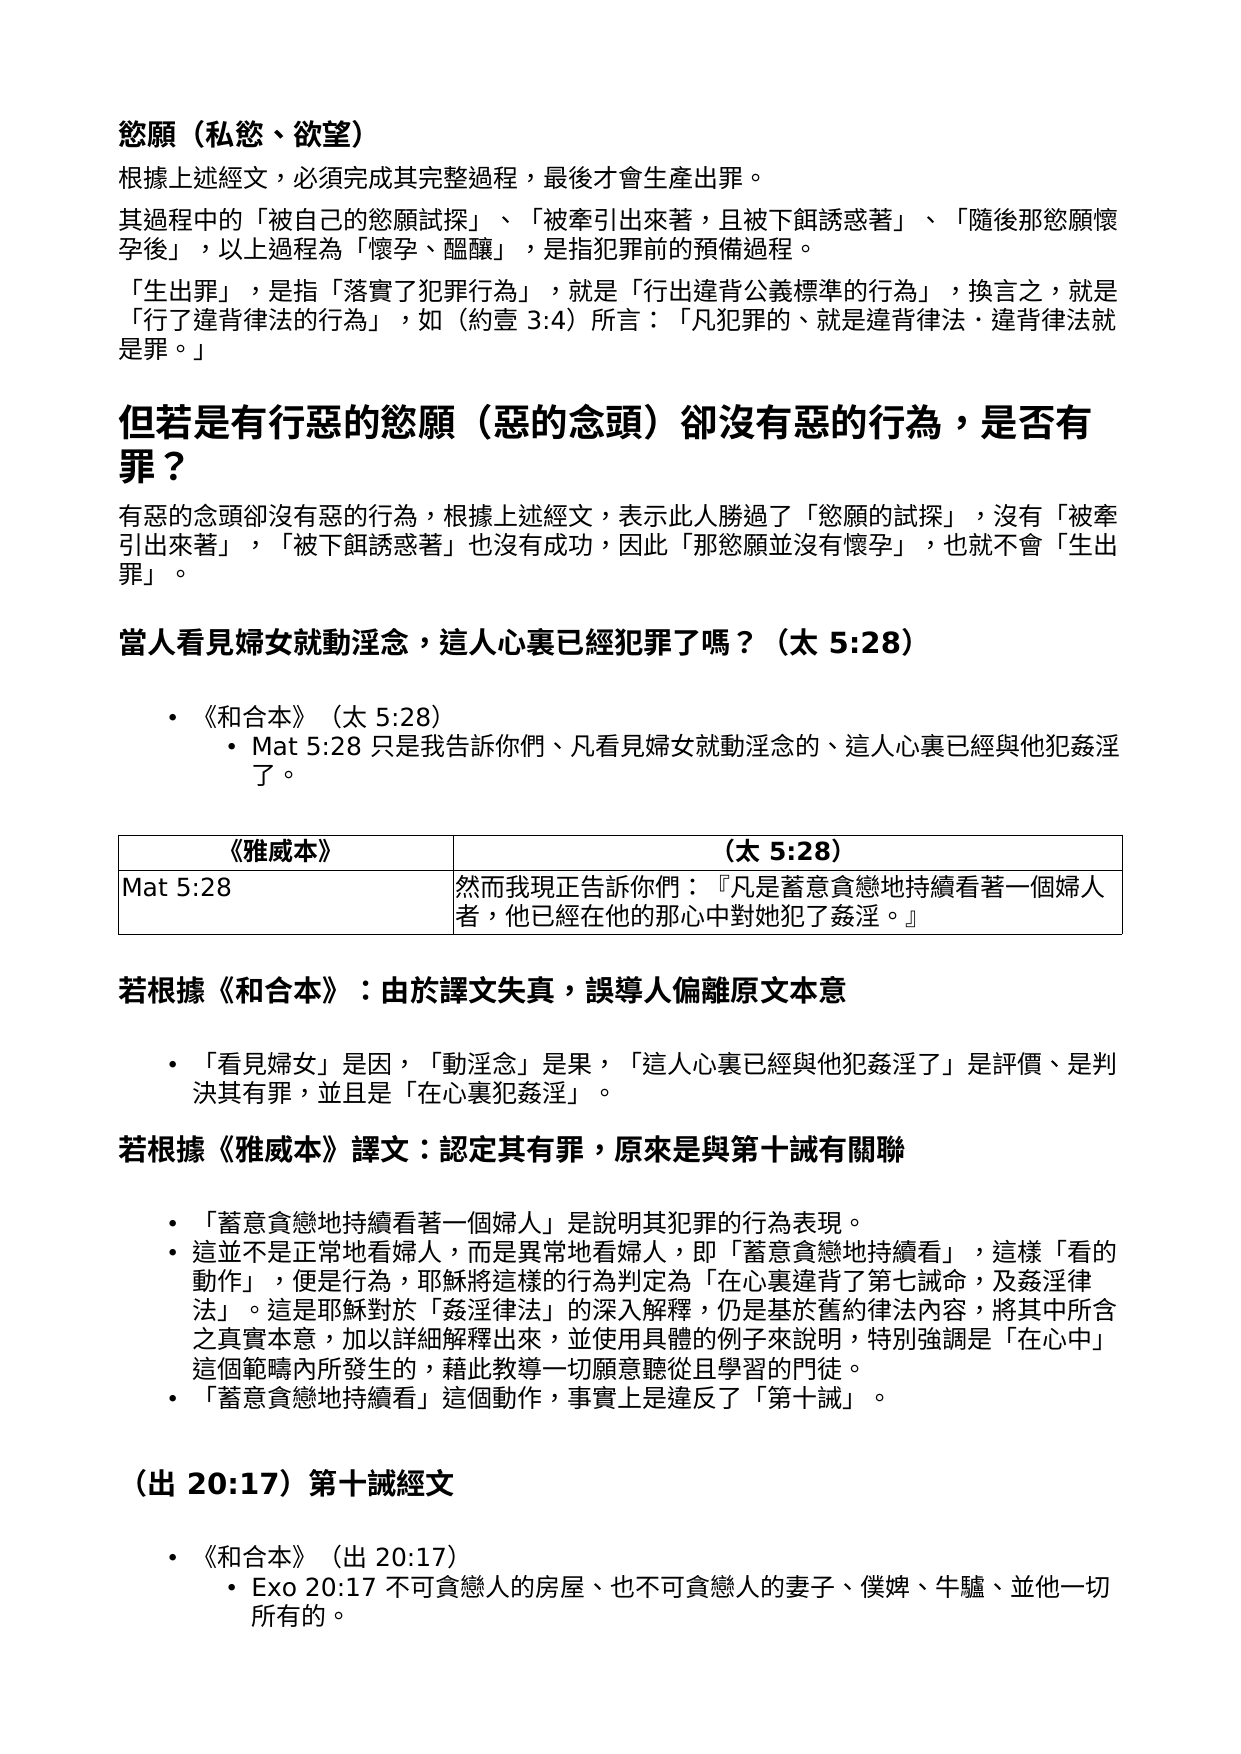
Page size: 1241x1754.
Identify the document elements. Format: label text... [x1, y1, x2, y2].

list 《和合本》（出 20:17） [177, 1544, 1122, 1573]
list 「看見婦女」是因，「動淫念」是果，「這人心裏已經與他犯姦淫了」是評價、是判決其有罪，並且是「在心裏犯姦淫」。 [177, 1050, 1122, 1108]
table_cell 然而我現正告訴你們：『凡是蓄意貪戀地持續看著一個婦人者，他已經在他的那心中對她犯了姦淫。』 [454, 871, 1122, 934]
text 「生出罪」，是指「落實了犯罪行為」，就是「行出違背公義標準的行為」，換言之，就是「行了違背律法的行為」，如（約壹 3:4）所言：「凡犯罪的、就是違背律法．違背律法就是罪。」 [118, 277, 1122, 364]
list 這並不是正常地看婦人，而是異常地看婦人，即「蓄意貪戀地持續看」，這樣「看的動作」，便是行為，耶穌將這樣的行為判定為「在心裏違背了第七誡命，及姦淫律法」。這是耶穌對於「姦淫律法」的深入解釋，仍是基於舊約律法內容，將其中所含之真實本意，加以詳細解釋出來，並使用具體的例子來說明，特別強調是「在心中」這個範疇內所發生的，藉此教導一切願意聽從且學習的門徒。 [177, 1238, 1122, 1384]
table_cell Mat 5:28 [119, 871, 453, 934]
subtitle 若根據《雅威本》譯文：認定其有罪，原來是與第十誡有關聯 [118, 1133, 1122, 1167]
subtitle 當人看見婦女就動淫念，這人心裏已經犯罪了嗎？（太 5:28） [118, 627, 1122, 661]
list Exo 20:17 不可貪戀人的房屋、也不可貪戀人的妻子、僕婢、牛驢、並他一切所有的。 [236, 1573, 1122, 1631]
subtitle 慾願（私慾、欲望） [118, 118, 1122, 152]
subtitle 但若是有行惡的慾願（惡的念頭）卻沒有惡的行為，是否有罪？ [118, 402, 1122, 489]
text 其過程中的「被自己的慾願試探」、「被牽引出來著，且被下餌誘惑著」、「隨後那慾願懷孕後」，以上過程為「懷孕、醞釀」，是指犯罪前的預備過程。 [118, 206, 1122, 264]
subtitle 若根據《和合本》：由於譯文失真，誤導人偏離原文本意 [118, 974, 1122, 1008]
list 「蓄意貪戀地持續看著一個婦人」是說明其犯罪的行為表現。 [177, 1209, 1122, 1238]
subtitle （出 20:17）第十誡經文 [118, 1468, 1122, 1502]
text 有惡的念頭卻沒有惡的行為，根據上述經文，表示此人勝過了「慾願的試探」，沒有「被牽引出來著」，「被下餌誘惑著」也沒有成功，因此「那慾願並沒有懷孕」，也就不會「生出罪」。 [118, 502, 1122, 589]
text 根據上述經文，必須完成其完整過程，最後才會生產出罪。 [118, 164, 1122, 194]
table_header （太 5:28） [454, 836, 1122, 870]
list 「蓄意貪戀地持續看」這個動作，事實上是違反了「第十誡」。 [177, 1384, 1122, 1413]
list 《和合本》（太 5:28） [177, 703, 1122, 732]
table_header 《雅威本》 [119, 836, 453, 870]
list Mat 5:28 只是我告訴你們、凡看見婦女就動淫念的、這人心裏已經與他犯姦淫了。 [236, 732, 1122, 790]
